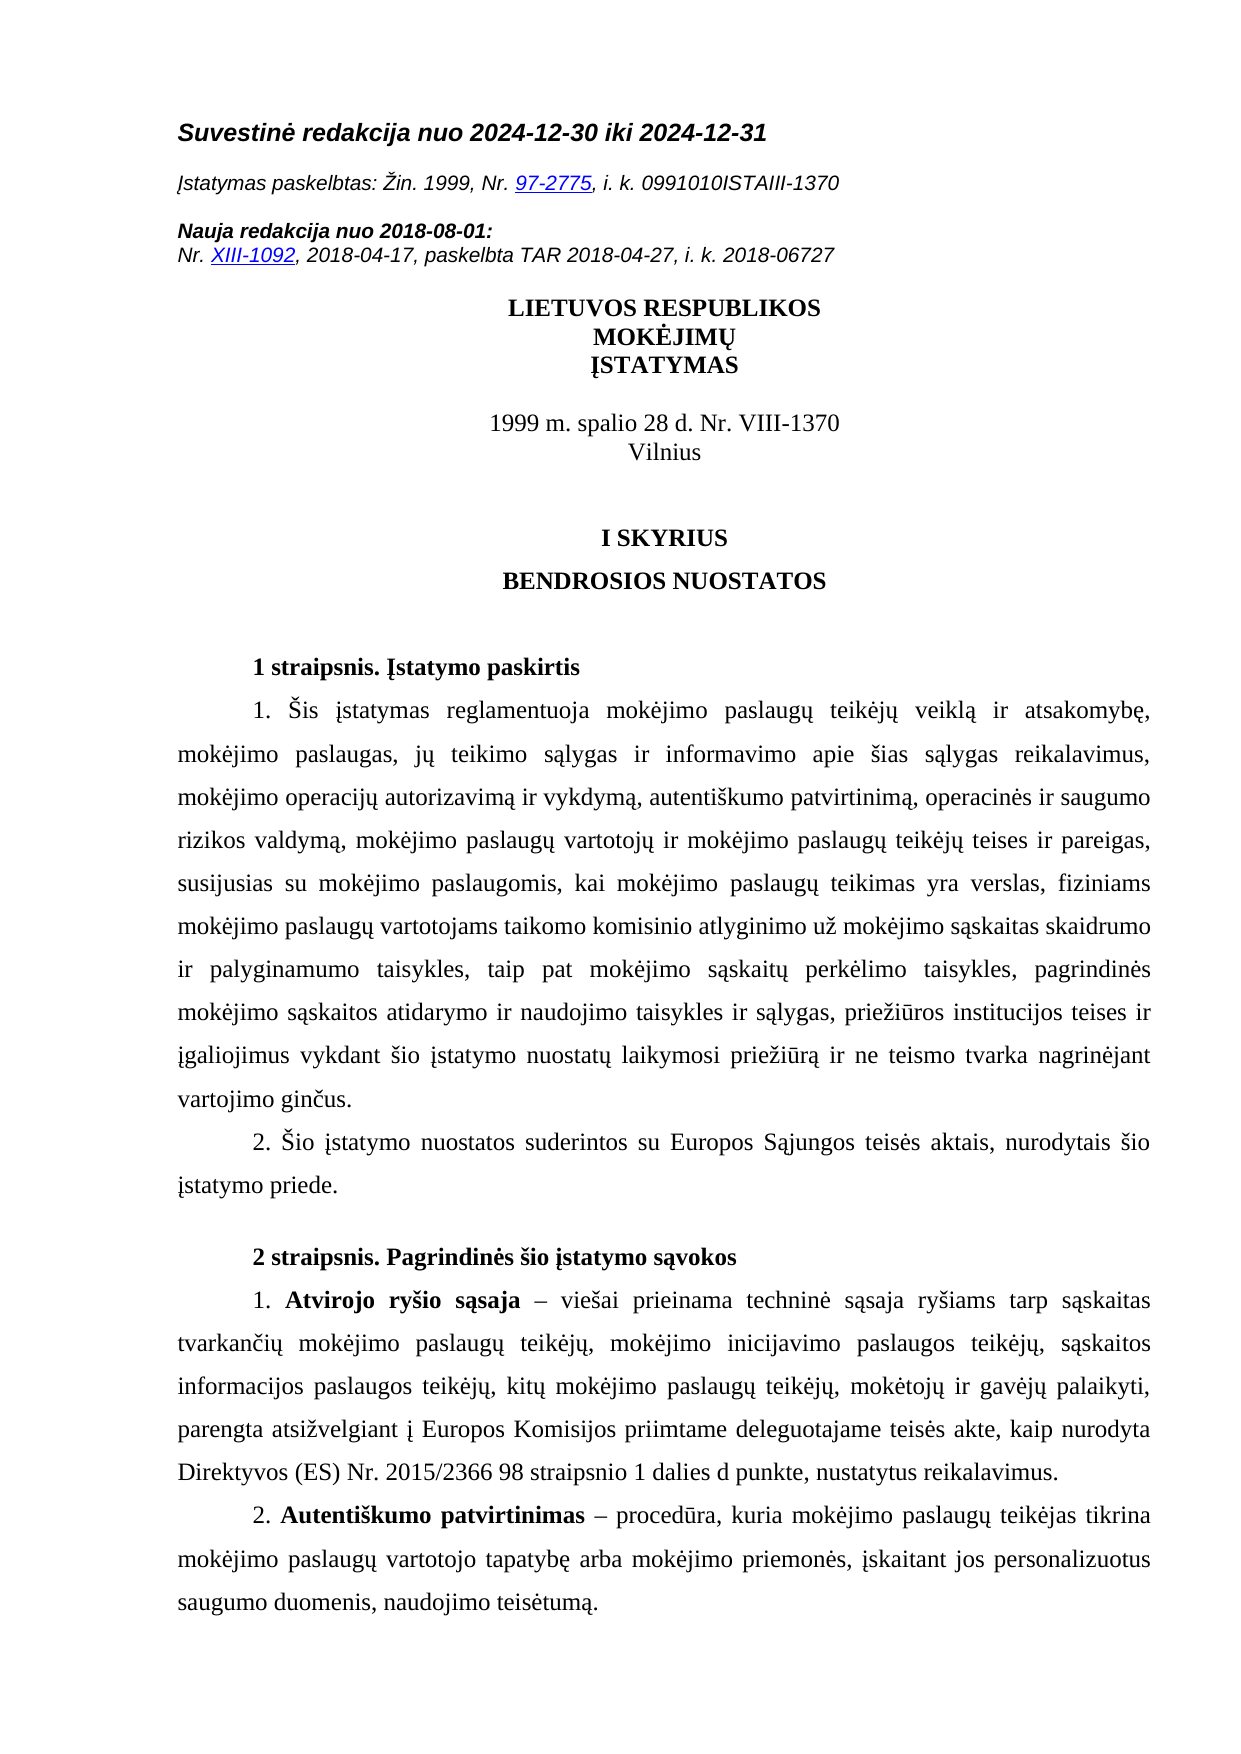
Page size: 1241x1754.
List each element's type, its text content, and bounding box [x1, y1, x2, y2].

text LIETUVOS RESPUBLIKOS [177, 293, 1152, 322]
text I SKYRIUS [177, 523, 1152, 552]
text 2. Šio įstatymo nuostatos suderintos su Europos Sąjungos teisės aktais, nurodytais šio įstatymo priede. [177, 1127, 1152, 1199]
text 2. Autentiškumo patvirtinimas – procedūra, kuria mokėjimo paslaugų teikėjas tikrina mokėjimo paslaugų vartotojo tapatybę arba mokėjimo priemonės, įskaitant jos personalizuotus saugumo duomenis, naudojimo teisėtumą. [177, 1501, 1152, 1616]
text 2 straipsnis. Pagrindinės šio įstatymo sąvokos [177, 1242, 1152, 1271]
text 1 straipsnis. Įstatymo paskirtis [177, 652, 1152, 681]
text Nauja redakcija nuo 2018-08-01: [177, 219, 1152, 243]
text MOKĖJIMŲ [177, 322, 1152, 351]
text Įstatymas paskelbtas: Žin. 1999, Nr. 97-2775, i. k. 0991010ISTAIII-1370 [177, 171, 1152, 195]
text 1. Atvirojo ryšio sąsaja – viešai prieinama techninė sąsaja ryšiams tarp sąskaitas tvarkančių mokėjimo paslaugų teikėjų, mokėjimo inicijavimo paslaugos teikėjų, sąskaitos informacijos paslaugos teikėjų, kitų mokėjimo paslaugų teikėjų, mokėtojų ir gavėjų palaikyti, parengta atsižvelgiant į Europos Komisijos priimtame deleguotajame teisės akte, kaip nurodyta Direktyvos (ES) Nr. 2015/2366 98 straipsnio 1 dalies d punkte, nustatytus reikalavimus. [177, 1285, 1152, 1486]
text BENDROSIOS NUOSTATOS [177, 566, 1152, 595]
text 1. Šis įstatymas reglamentuoja mokėjimo paslaugų teikėjų veiklą ir atsakomybę, mokėjimo paslaugas, jų teikimo sąlygas ir informavimo apie šias sąlygas reikalavimus, mokėjimo operacijų autorizavimą ir vykdymą, autentiškumo patvirtinimą, operacinės ir saugumo rizikos valdymą, mokėjimo paslaugų vartotojų ir mokėjimo paslaugų teikėjų teises ir pareigas, susijusias su mokėjimo paslaugomis, kai mokėjimo paslaugų teikimas yra verslas, fiziniams mokėjimo paslaugų vartotojams taikomo komisinio atlyginimo už mokėjimo sąskaitas skaidrumo ir palyginamumo taisykles, taip pat mokėjimo sąskaitų perkėlimo taisykles, pagrindinės mokėjimo sąskaitos atidarymo ir naudojimo taisykles ir sąlygas, priežiūros institucijos teises ir įgaliojimus vykdant šio įstatymo nuostatų laikymosi priežiūrą ir ne teismo tvarka nagrinėjant vartojimo ginčus. [177, 696, 1152, 1112]
text 1999 m. spalio 28 d. Nr. VIII-1370 [177, 408, 1152, 437]
text Suvestinė redakcija nuo 2024-12-30 iki 2024-12-31 [177, 118, 1152, 147]
text Nr. XIII-1092, 2018-04-17, paskelbta TAR 2018-04-27, i. k. 2018-06727 [177, 243, 1152, 267]
text Vilnius [177, 437, 1152, 466]
text ĮSTATYMAS [177, 351, 1152, 379]
